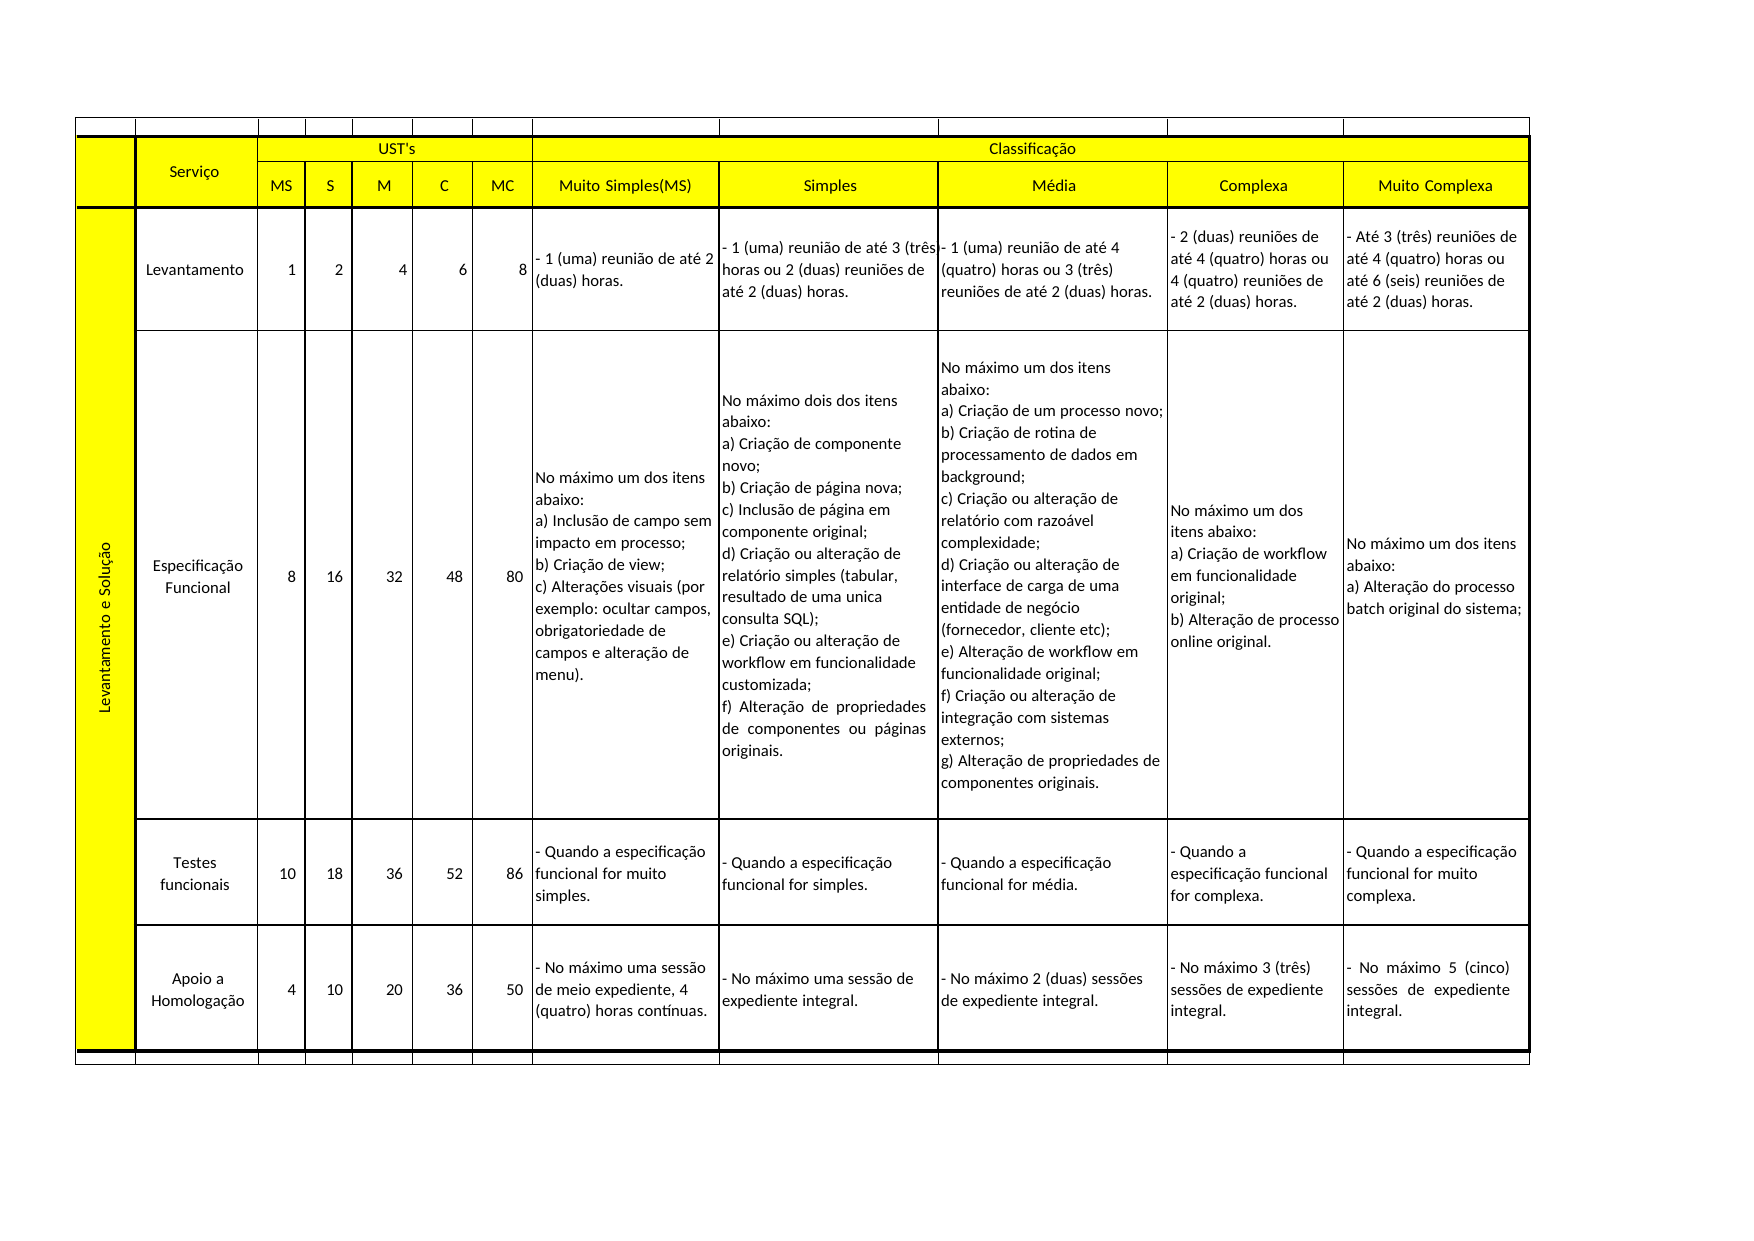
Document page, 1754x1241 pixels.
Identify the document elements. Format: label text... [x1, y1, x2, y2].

table_header [939, 118, 1167, 135]
table_cell 36 [413, 926, 472, 1049]
table_header [136, 118, 258, 135]
table_cell Classificação [533, 138, 1528, 161]
table_cell [259, 1053, 305, 1064]
table_cell Serviço [137, 138, 257, 206]
table_cell 1 [258, 209, 304, 330]
table_cell 4 [353, 209, 412, 330]
table_cell - 2 (duas) reuniões de até 4 (quatro) horas ou 4 (quatro) reuniões de até 2 (duas) horas. [1168, 209, 1343, 330]
table_cell No máximo um dos itens abaixo: a) Inclusão de campo sem impacto em processo; b) Criação de view; c) Alterações visuais (por exemplo: ocultar campos, obrigatoriedade de campos e alteração de menu). [533, 331, 718, 818]
table_cell 80 [473, 331, 532, 818]
table_cell UST's [258, 138, 532, 161]
table_cell - Quando a especificação funcional for muito complexa. [1344, 820, 1528, 924]
table_cell No máximo um dos itens abaixo: a) Criação de workflow em funcionalidade original; b) Alteração de processo online original. [1168, 331, 1343, 818]
table_header [533, 118, 719, 135]
table_cell MC [473, 162, 532, 206]
table_header [473, 118, 532, 135]
table_cell No máximo um dos itens abaixo: a) Criação de um processo novo; b) Criação de rotina de processamento de dados em background; c) Criação ou alteração de relatório com razoável complexidade; d) Criação ou alteração de interface de carga de uma entidade de negócio (fornecedor, cliente etc); e) Alteração de workflow em funcionalidade original; f) Criação ou alteração de integração com sistemas externos; g) Alteração de propriedades de componentes originais. [939, 331, 1167, 818]
table_cell Levantamento e Solução [76, 207, 134, 1049]
table_cell - 1 (uma) reunião de até 3 (três) horas ou 2 (duas) reuniões de até 2 (duas) horas. [720, 209, 937, 330]
table_cell [720, 1053, 938, 1064]
table_cell No máximo dois dos itens abaixo: a) Criação de componente novo; b) Criação de página nova; c) Inclusão de página em componente original; d) Criação ou alteração de relatório simples (tabular, resultado de uma unica consulta SQL); e) Criação ou alteração de workflow em funcionalidade customizada; f) Alteração de propriedades de componentes ou páginas originais. [720, 331, 937, 818]
table_cell 18 [306, 820, 351, 924]
table_cell 8 [258, 331, 304, 818]
table_cell 8 [473, 209, 532, 330]
table_cell 32 [353, 331, 412, 818]
table_cell Levantamento [137, 209, 257, 330]
table_cell Simples [720, 162, 937, 206]
table_header [306, 118, 352, 135]
table_cell - Quando a especificação funcional for muito simples. [533, 820, 718, 924]
table_cell 36 [353, 820, 412, 924]
table_header [1168, 118, 1343, 135]
table_cell Muito Simples(MS) [533, 162, 718, 206]
table_cell - No máximo uma sessão de expediente integral. [720, 926, 937, 1049]
table_cell [473, 1053, 532, 1064]
table_header [353, 118, 412, 135]
table_cell 48 [413, 331, 472, 818]
table_cell C [413, 162, 472, 206]
table_header [76, 118, 135, 135]
table_cell - No máximo 2 (duas) sessões de expediente integral. [939, 926, 1167, 1049]
table_cell - No máximo 3 (três) sessões de expediente integral. [1168, 926, 1343, 1049]
table_cell Média [939, 162, 1167, 206]
table_cell 6 [413, 209, 472, 330]
table_cell - Até 3 (três) reuniões de até 4 (quatro) horas ou até 6 (seis) reuniões de até 2 (duas) horas. [1344, 209, 1528, 330]
table_header [413, 118, 472, 135]
table_cell - Quando a especificação funcional for média. [939, 820, 1167, 924]
table_cell [939, 1053, 1167, 1064]
table_cell S [306, 162, 351, 206]
table_cell [76, 1050, 135, 1064]
table_cell - Quando a especificação funcional for complexa. [1168, 820, 1343, 924]
table_cell 52 [413, 820, 472, 924]
table_cell Testes funcionais [137, 820, 257, 924]
table_cell - No máximo uma sessão de meio expediente, 4 (quatro) horas contínuas. [533, 926, 718, 1049]
table_cell 2 [306, 209, 351, 330]
table_cell 16 [306, 331, 351, 818]
table_cell Complexa [1168, 162, 1343, 206]
table_cell 20 [353, 926, 412, 1049]
table_cell - No máximo 5 (cinco) sessões de expediente integral. [1344, 926, 1528, 1049]
table_cell [353, 1053, 412, 1064]
table_cell 86 [473, 820, 532, 924]
table_cell Apoio a Homologação [137, 926, 257, 1049]
table_cell [136, 1053, 258, 1064]
table_cell [1344, 1053, 1529, 1064]
table_cell 4 [258, 926, 304, 1049]
table_cell MS [258, 162, 304, 206]
table_cell - Quando a especificação funcional for simples. [720, 820, 937, 924]
table_header [1344, 118, 1529, 135]
table_cell [306, 1053, 352, 1064]
table_cell No máximo um dos itens abaixo: a) Alteração do processo batch original do sistema; [1344, 331, 1528, 818]
table_cell Especificação Funcional [137, 331, 257, 818]
table_header [720, 118, 938, 135]
table_cell [1168, 1053, 1343, 1064]
table_cell 10 [258, 820, 304, 924]
table_cell [76, 136, 134, 206]
table_cell Muito Complexa [1344, 162, 1528, 206]
table_header [259, 118, 305, 135]
table_cell 10 [306, 926, 351, 1049]
table_cell 50 [473, 926, 532, 1049]
table_cell [413, 1053, 472, 1064]
table_cell - 1 (uma) reunião de até 2 (duas) horas. [533, 209, 718, 330]
table_cell M [353, 162, 412, 206]
table_cell [533, 1053, 719, 1064]
table_cell - 1 (uma) reunião de até 4 (quatro) horas ou 3 (três) reuniões de até 2 (duas) horas. [939, 209, 1167, 330]
